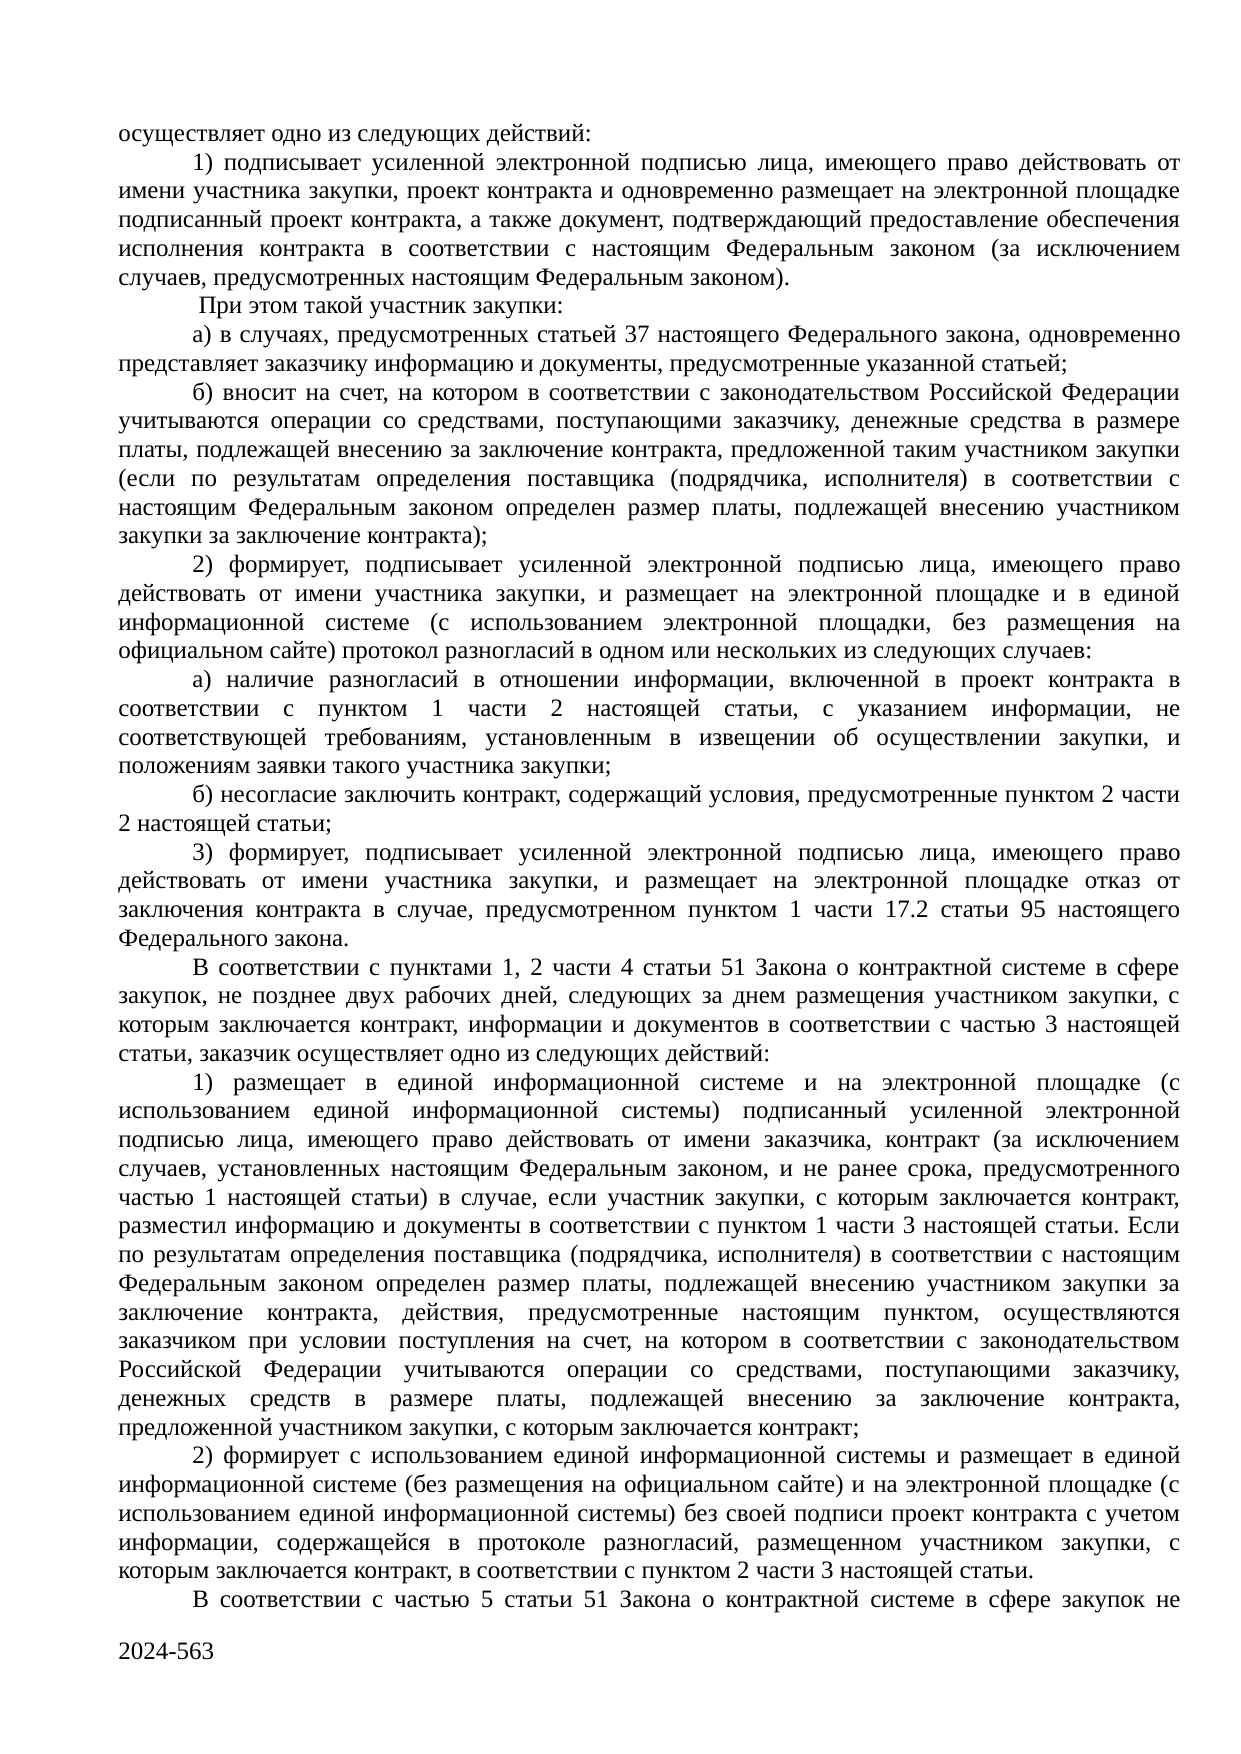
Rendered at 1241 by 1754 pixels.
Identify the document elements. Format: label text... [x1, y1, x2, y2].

text 2) формирует с использованием единой информационной системы и размещает в единой информационной системе (без размещения на официальном сайте) и на электронной площадке (с использованием единой информационной системы) без своей подписи проект контракта с учетом информации, содержащейся в протоколе разногласий, размещенном участником закупки, с которым заключается контракт, в соответствии с пунктом 2 части 3 настоящей статьи. [118, 1441, 1181, 1584]
text а) наличие разногласий в отношении информации, включенной в проект контракта в соответствии с пунктом 1 части 2 настоящей статьи, с указанием информации, не соответствующей требованиям, установленным в извещении об осуществлении закупки, и положениям заявки такого участника закупки; [118, 664, 1181, 779]
text В соответствии с пунктами 1, 2 части 4 статьи 51 Закона о контрактной системе в сфере закупок, не позднее двух рабочих дней, следующих за днем размещения участником закупки, с которым заключается контракт, информации и документов в соответствии с частью 3 настоящей статьи, заказчик осуществляет одно из следующих действий: [118, 952, 1181, 1067]
text б) несогласие заключить контракт, содержащий условия, предусмотренные пунктом 2 части 2 настоящей статьи; [118, 779, 1181, 837]
text осуществляет одно из следующих действий: [118, 118, 1181, 147]
text При этом такой участник закупки: [118, 291, 1181, 319]
text В соответствии с частью 5 статьи 51 Закона о контрактной системе в сфере закупок не [118, 1584, 1181, 1613]
text 3) формирует, подписывает усиленной электронной подписью лица, имеющего право действовать от имени участника закупки, и размещает на электронной площадке отказ от заключения контракта в случае, предусмотренном пунктом 1 части 17.2 статьи 95 настоящего Федерального закона. [118, 837, 1181, 952]
text 1) размещает в единой информационной системе и на электронной площадке (с использованием единой информационной системы) подписанный усиленной электронной подписью лица, имеющего право действовать от имени заказчика, контракт (за исключением случаев, установленных настоящим Федеральным законом, и не ранее срока, предусмотренного частью 1 настоящей статьи) в случае, если участник закупки, с которым заключается контракт, разместил информацию и документы в соответствии с пунктом 1 части 3 настоящей статьи. Если по результатам определения поставщика (подрядчика, исполнителя) в соответствии с настоящим Федеральным законом определен размер платы, подлежащей внесению участником закупки за заключение контракта, действия, предусмотренные настоящим пунктом, осуществляются заказчиком при условии поступления на счет, на котором в соответствии с законодательством Российской Федерации учитываются операции со средствами, поступающими заказчику, денежных средств в размере платы, подлежащей внесению за заключение контракта, предложенной участником закупки, с которым заключается контракт; [118, 1067, 1181, 1441]
text а) в случаях, предусмотренных статьей 37 настоящего Федерального закона, одновременно представляет заказчику информацию и документы, предусмотренные указанной статьей; [118, 319, 1181, 377]
text 2) формирует, подписывает усиленной электронной подписью лица, имеющего право действовать от имени участника закупки, и размещает на электронной площадке и в единой информационной системе (с использованием электронной площадки, без размещения на официальном сайте) протокол разногласий в одном или нескольких из следующих случаев: [118, 549, 1181, 664]
text б) вносит на счет, на котором в соответствии с законодательством Российской Федерации учитываются операции со средствами, поступающими заказчику, денежные средства в размере платы, подлежащей внесению за заключение контракта, предложенной таким участником закупки (если по результатам определения поставщика (подрядчика, исполнителя) в соответствии с настоящим Федеральным законом определен размер платы, подлежащей внесению участником закупки за заключение контракта); [118, 377, 1181, 549]
text 1) подписывает усиленной электронной подписью лица, имеющего право действовать от имени участника закупки, проект контракта и одновременно размещает на электронной площадке подписанный проект контракта, а также документ, подтверждающий предоставление обеспечения исполнения контракта в соответствии с настоящим Федеральным законом (за исключением случаев, предусмотренных настоящим Федеральным законом). [118, 147, 1181, 291]
